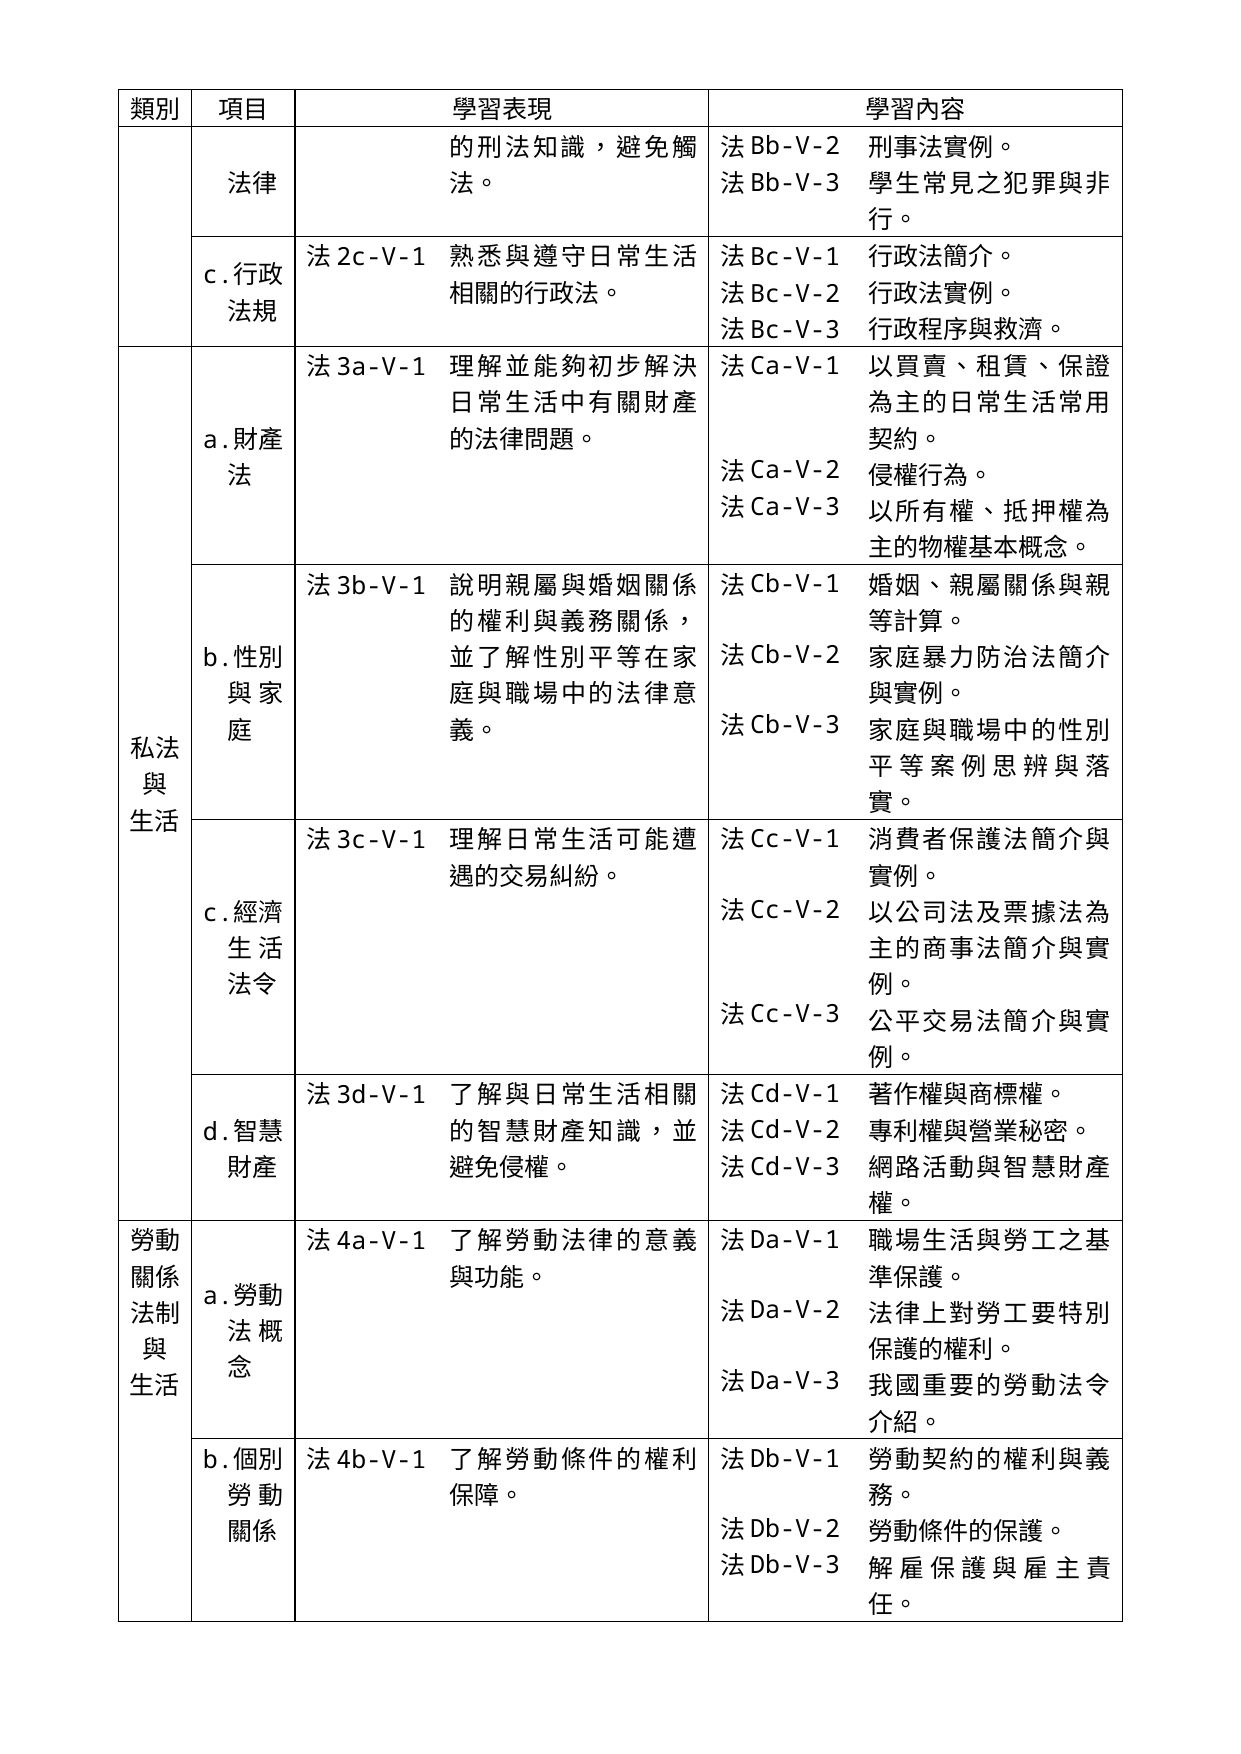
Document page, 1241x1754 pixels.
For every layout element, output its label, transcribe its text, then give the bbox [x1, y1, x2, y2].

table_header 學習表現 [296, 90, 708, 126]
table_cell a.勞動法概念 [192, 1221, 294, 1438]
table_cell 法3d-V-1 [296, 1075, 438, 1220]
table_cell 法Bb-V-2 法Bb-V-3 [709, 127, 857, 236]
table_cell 法Bc-V-1 法Bc-V-2 法Bc-V-3 [709, 237, 857, 346]
table_cell 私法與 生活 [119, 347, 191, 1220]
table_cell 刑事法實例。 學生常見之犯罪與非行。 [857, 127, 1122, 236]
table_cell 理解並能夠初步解決日常生活中有關財產的法律問題。 [438, 347, 708, 564]
table_cell 著作權與商標權。 專利權與營業秘密。 網路活動與智慧財產權。 [857, 1075, 1122, 1220]
table_cell 以買賣、租賃、保證為主的日常生活常用契約。 侵權行為。 以所有權、抵押權為主的物權基本概念。 [857, 347, 1122, 564]
table_cell c.行政法規 [192, 237, 294, 346]
table_cell 法Da-V-1 法Da-V-2 法Da-V-3 [709, 1221, 857, 1438]
table_cell a.財產法 [192, 347, 294, 564]
table_cell 勞動契約的權利與義務。 勞動條件的保護。 解雇保護與雇主責任。 [857, 1439, 1122, 1621]
table_cell 職場生活與勞工之基準保護。 法律上對勞工要特別保護的權利。 我國重要的勞動法令介紹。 [857, 1221, 1122, 1438]
table_cell [296, 127, 438, 236]
table_header 學習內容 [709, 90, 1122, 126]
table_cell b.個別勞動關係 [192, 1439, 294, 1621]
table_cell 法律 [192, 127, 294, 236]
table_header 類別 [119, 90, 191, 126]
table_cell 說明親屬與婚姻關係的權利與義務關係，並了解性別平等在家庭與職場中的法律意義。 [438, 565, 708, 819]
table_cell [119, 127, 191, 346]
table_cell 了解與日常生活相關的智慧財產知識，並避免侵權。 [438, 1075, 708, 1220]
table_cell 婚姻、親屬關係與親等計算。 家庭暴力防治法簡介與實例。 家庭與職場中的性別平等案例思辨與落實。 [857, 565, 1122, 819]
table_cell 法Cd-V-1 法Cd-V-2 法Cd-V-3 [709, 1075, 857, 1220]
table_cell 熟悉與遵守日常生活相關的行政法。 [438, 237, 708, 346]
table_cell 法2c-V-1 [296, 237, 438, 346]
table_cell 法3a-V-1 [296, 347, 438, 564]
table_cell 消費者保護法簡介與實例。 以公司法及票據法為主的商事法簡介與實例。 公平交易法簡介與實例。 [857, 820, 1122, 1074]
table_header 項目 [192, 90, 294, 126]
table_cell 法Db-V-1 法Db-V-2 法Db-V-3 [709, 1439, 857, 1621]
table_cell 理解日常生活可能遭遇的交易糾紛。 [438, 820, 708, 1074]
table_cell 法3c-V-1 [296, 820, 438, 1074]
table_cell 法4a-V-1 [296, 1221, 438, 1438]
table_cell 法3b-V-1 [296, 565, 438, 819]
table_cell 法4b-V-1 [296, 1439, 438, 1621]
table_cell 勞動關係法制與 生活 [119, 1221, 191, 1621]
table_cell b.性別與家庭 [192, 565, 294, 819]
table_cell 了解勞動條件的權利保障。 [438, 1439, 708, 1621]
table_cell c.經濟生活法令 [192, 820, 294, 1074]
table_cell 行政法簡介。 行政法實例。 行政程序與救濟。 [857, 237, 1122, 346]
table_cell 的刑法知識，避免觸法。 [438, 127, 708, 236]
table_cell 了解勞動法律的意義與功能。 [438, 1221, 708, 1438]
table_cell d.智慧財產 [192, 1075, 294, 1220]
table_cell 法Ca-V-1 法Ca-V-2 法Ca-V-3 [709, 347, 857, 564]
table_cell 法Cb-V-1 法Cb-V-2 法Cb-V-3 [709, 565, 857, 819]
table_cell 法Cc-V-1 法Cc-V-2 法Cc-V-3 [709, 820, 857, 1074]
